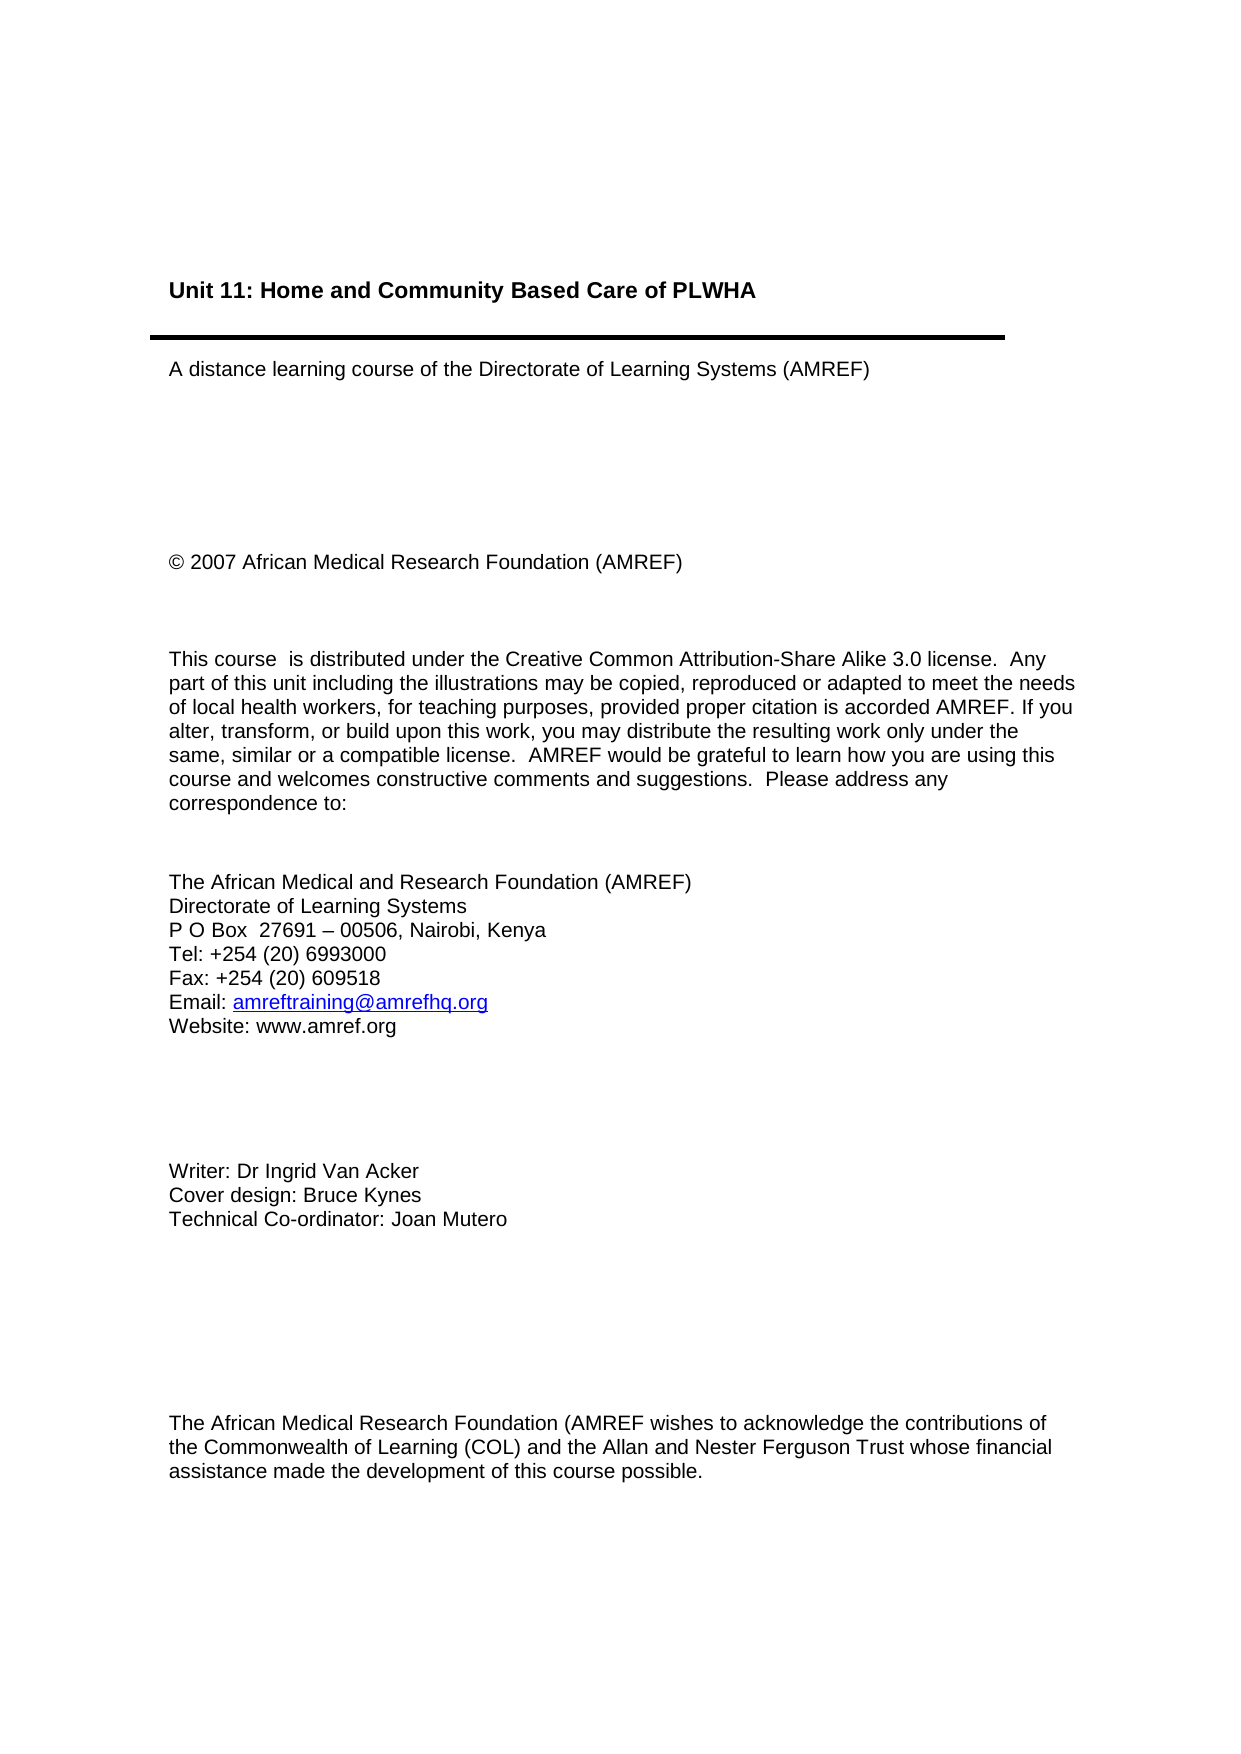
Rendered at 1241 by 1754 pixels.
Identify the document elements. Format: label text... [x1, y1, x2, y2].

text © 2007 African Medical Research Foundation (AMREF) [169, 550, 1078, 574]
text Directorate of Learning Systems [169, 894, 1078, 918]
text Fax: +254 (20) 609518 [169, 966, 1078, 990]
text A distance learning course of the Directorate of Learning Systems (AMREF) [169, 357, 1078, 381]
text Unit 11: Home and Community Based Care of PLWHA [169, 276, 1078, 303]
text Website: www.amref.org [169, 1014, 1078, 1038]
text Technical Co-ordinator: Joan Mutero [169, 1207, 1078, 1231]
subtitle Writer: Dr Ingrid Van Acker [169, 1158, 1078, 1183]
text Cover design: Bruce Kynes [169, 1183, 1078, 1207]
text The African Medical Research Foundation (AMREF wishes to acknowledge the contributions of the Commonwealth of Learning (COL) and the Allan and Nester Ferguson Trust whose financial assistance made the development of this course possible. [169, 1411, 1078, 1483]
text P O Box 27691 – 00506, Nairobi, Kenya [169, 918, 1078, 942]
subtitle This course is distributed under the Creative Common Attribution-Share Alike 3.0 license. Any part of this unit including the illustrations may be copied, reproduced or adapted to meet the needs of local health workers, for teaching purposes, provided proper citation is accorded AMREF. If you alter, transform, or build upon this work, you may distribute the resulting work only under the same, similar or a compatible license. AMREF would be grateful to learn how you are using this course and welcomes constructive comments and suggestions. Please address any correspondence to: [169, 647, 1078, 815]
text Email: amreftraining@amrefhq.org [169, 990, 1078, 1014]
text Tel: +254 (20) 6993000 [169, 942, 1078, 966]
text The African Medical and Research Foundation (AMREF) [169, 870, 1078, 894]
